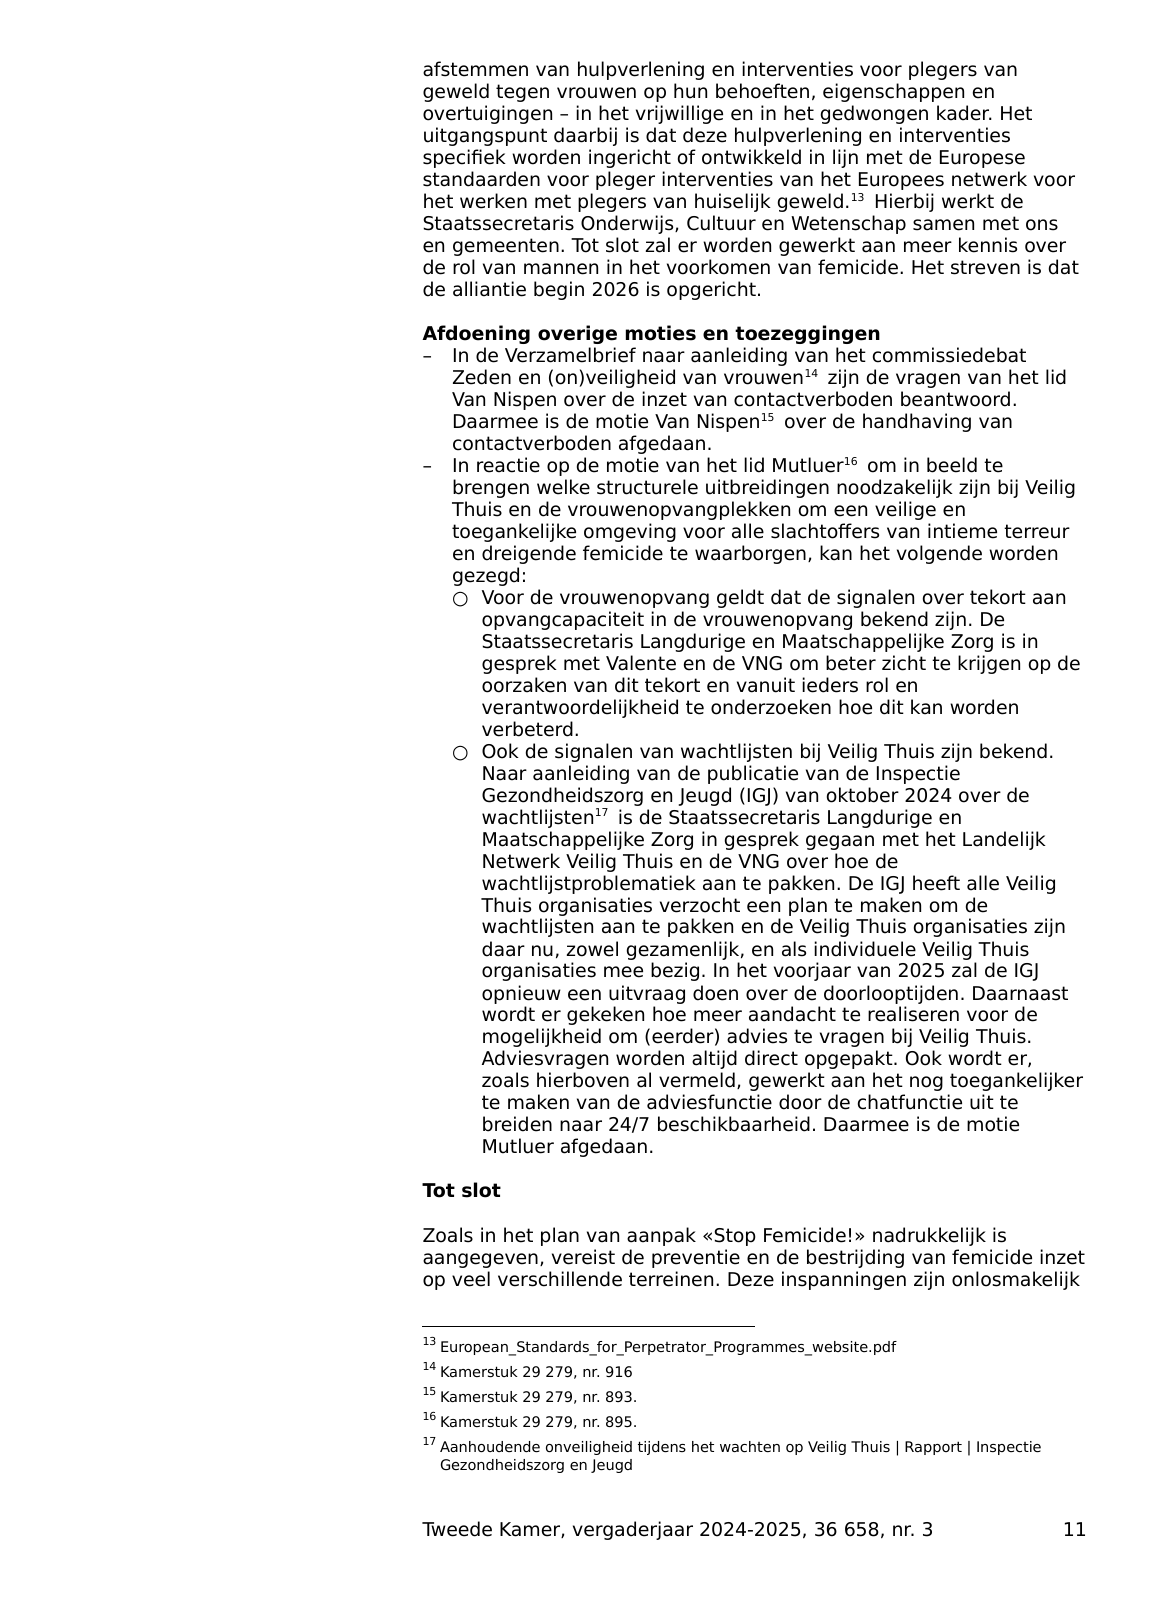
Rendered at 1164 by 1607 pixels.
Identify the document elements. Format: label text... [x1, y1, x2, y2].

text European_Standards_for_Perpetrator_Programmes_website.pdf [422, 1335, 1087, 1357]
text Kamerstuk 29 279, nr. 916 [422, 1360, 1087, 1382]
subtitle Afdoening overige moties en toezeggingen [422, 323, 1087, 345]
text ○ Ook de signalen van wachtlijsten bij Veilig Thuis zijn bekend. Naar aanleiding van de publicatie van de Inspectie Gezondheidszorg en Jeugd (IGJ) van oktober 2024 over de wachtlijsten is de Staatssecretaris Langdurige en Maatschappelijke Zorg in gesprek gegaan met het Landelijk Netwerk Veilig Thuis en de VNG over hoe de wachtlijstproblematiek aan te pakken. De IGJ heeft alle Veilig Thuis organisaties verzocht een plan te maken om de wachtlijsten aan te pakken en de Veilig Thuis organisaties zijn daar nu, zowel gezamenlijk, en als individuele Veilig Thuis organisaties mee bezig. In het voorjaar van 2025 zal de IGJ opnieuw een uitvraag doen over de doorlooptijden. Daarnaast wordt er gekeken hoe meer aandacht te realiseren voor de mogelijkheid om (eerder) advies te vragen bij Veilig Thuis. Adviesvragen worden altijd direct opgepakt. Ook wordt er, zoals hierboven al vermeld, gewerkt aan het nog toegankelijker te maken van de adviesfunctie door de chatfunctie uit te breiden naar 24/7 beschikbaarheid. Daarmee is de motie Mutluer afgedaan. [452, 741, 1087, 1158]
text ○ Voor de vrouwenopvang geldt dat de signalen over tekort aan opvangcapaciteit in de vrouwenopvang bekend zijn. De Staatssecretaris Langdurige en Maatschappelijke Zorg is in gesprek met Valente en de VNG om beter zicht te krijgen op de oorzaken van dit tekort en vanuit ieders rol en verantwoordelijkheid te onderzoeken hoe dit kan worden verbeterd. [452, 587, 1087, 741]
text – In de Verzamelbrief naar aanleiding van het commissiedebat Zeden en (on)veiligheid van vrouwen zijn de vragen van het lid Van Nispen over de inzet van contactverboden beantwoord. Daarmee is de motie Van Nispen over de handhaving van contactverboden afgedaan. [422, 345, 1087, 455]
text Kamerstuk 29 279, nr. 895. [422, 1410, 1087, 1432]
text Aanhoudende onveiligheid tijdens het wachten op Veilig Thuis | Rapport | Inspectie Gezondheidszorg en Jeugd [422, 1435, 1087, 1474]
text – In reactie op de motie van het lid Mutluer om in beeld te brengen welke structurele uitbreidingen noodzakelijk zijn bij Veilig Thuis en de vrouwenopvangplekken om een veilige en toegankelijke omgeving voor alle slachtoffers van intieme terreur en dreigende femicide te waarborgen, kan het volgende worden gezegd: [422, 455, 1087, 587]
text Zoals in het plan van aanpak «Stop Femicide!» nadrukkelijk is aangegeven, vereist de preventie en de bestrijding van femicide inzet op veel verschillende terreinen. Deze inspanningen zijn onlosmakelijk [422, 1224, 1087, 1291]
subtitle Tot slot [422, 1180, 1087, 1202]
text afstemmen van hulpverlening en interventies voor plegers van geweld tegen vrouwen op hun behoeften, eigenschappen en overtuigingen – in het vrijwillige en in het gedwongen kader. Het uitgangspunt daarbij is dat deze hulpverlening en interventies specifiek worden ingericht of ontwikkeld in lijn met de Europese standaarden voor pleger interventies van het Europees netwerk voor het werken met plegers van huiselijk geweld. Hierbij werkt de Staatssecretaris Onderwijs, Cultuur en Wetenschap samen met ons en gemeenten. Tot slot zal er worden gewerkt aan meer kennis over de rol van mannen in het voorkomen van femicide. Het streven is dat de alliantie begin 2026 is opgericht. [422, 59, 1087, 301]
text Kamerstuk 29 279, nr. 893. [422, 1385, 1087, 1407]
